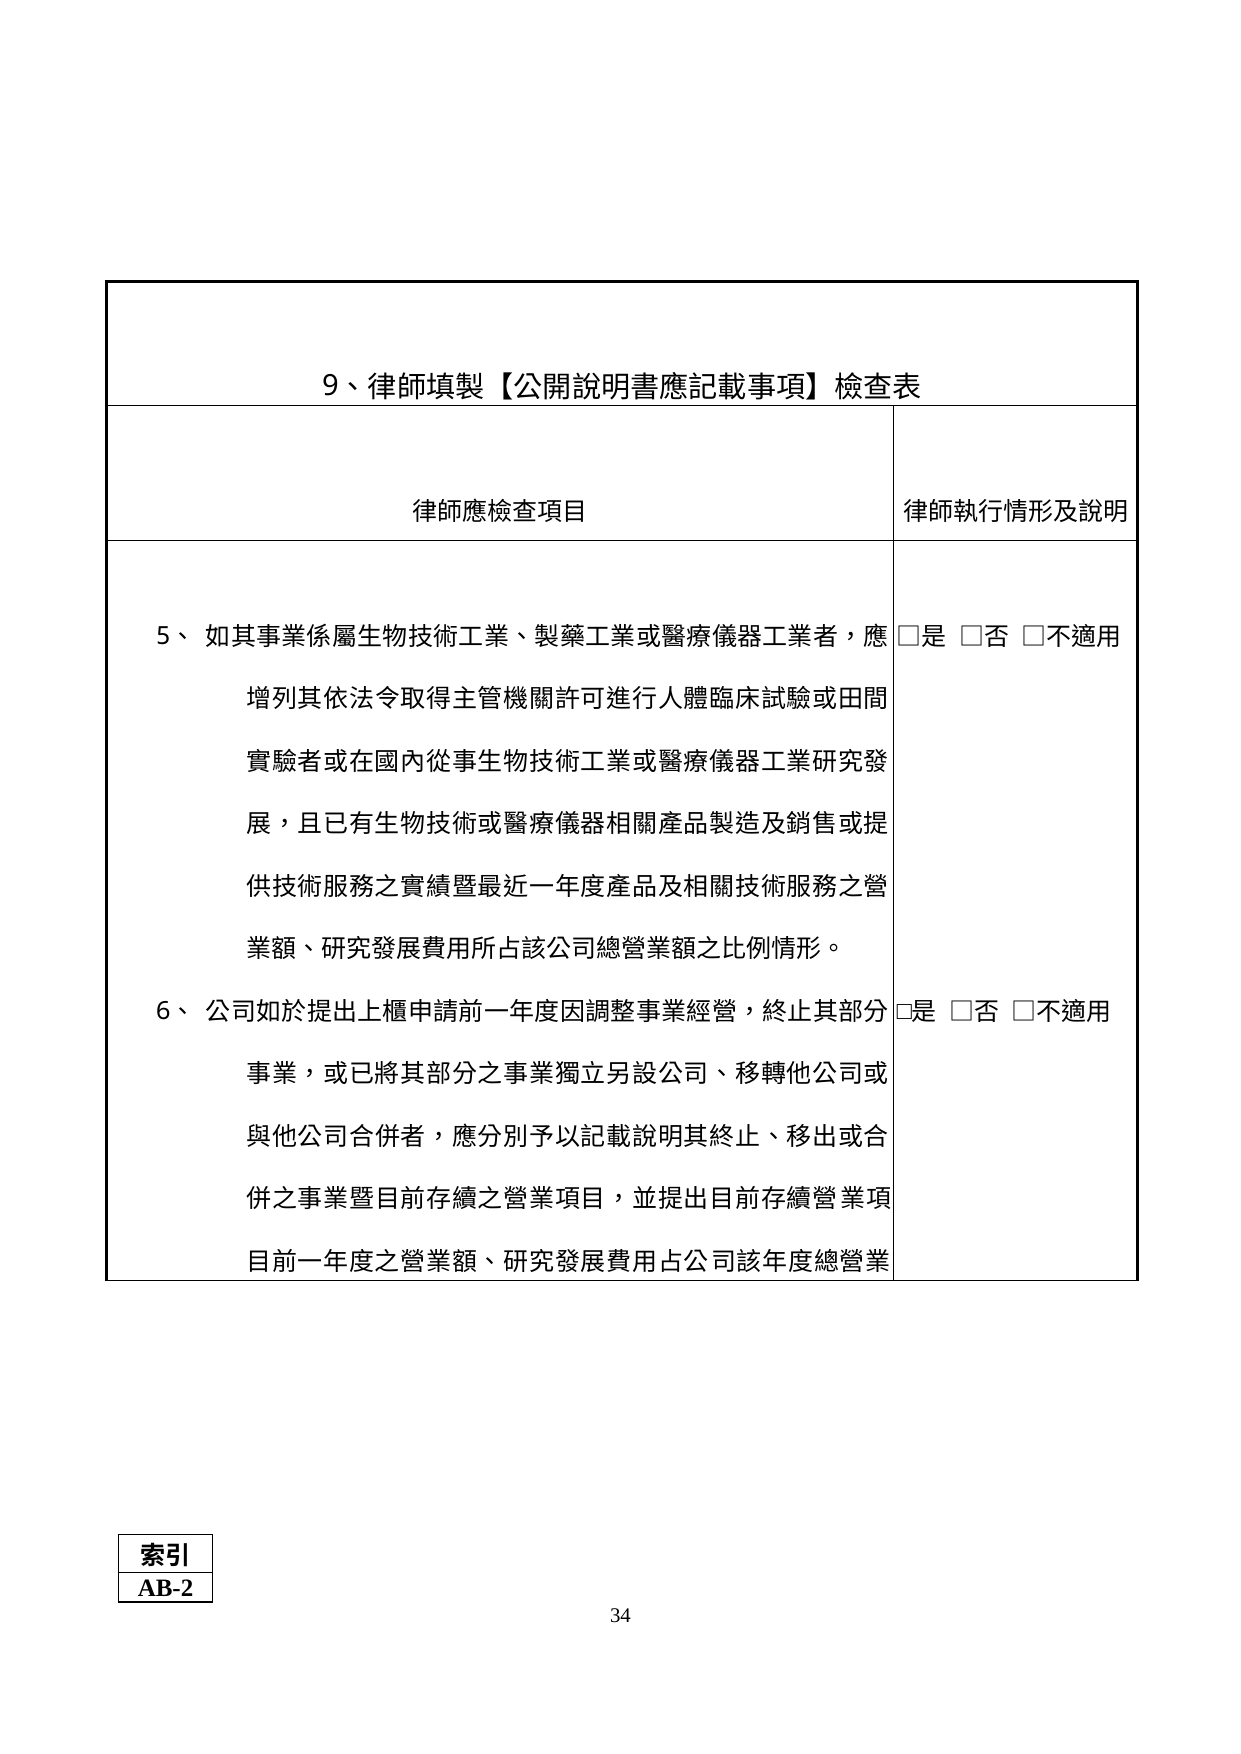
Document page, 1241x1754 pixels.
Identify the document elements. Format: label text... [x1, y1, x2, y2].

table_cell □是 □否 □不適用 □是 □否 □不適用 [894, 541, 1136, 1280]
table_cell 律師應檢查項目 [108, 406, 893, 539]
table_cell 申請公司是否增列刊載下列事項？ 公司及其子公司於申請上櫃年度及其前二年度如有委託單一加工工廠於年度內加工金額達五千萬元以上者，應增露該加工工廠之名稱、地址、電話、董事成員、持股百分之十大股東及最近期財務報表。 有無爭訟事件，及勞資間關係有無尚須協調之處。 有無因應景氣變動之能力。 關係人間交易事項是否合理。 如其事業係屬生物技術工業、製藥工業或醫療儀器工業者，應增列其依法令取得主管機關許可進行人體臨床試驗或田間實驗者或在國內從事生物技術工業或醫療儀器工業研究發展，且已有生物技術或醫療儀器相關產品製造及銷售或提供技術服務之實績暨最近一年度產品及相關技術服務之營業額、研究發展費用所占該公司總營業額之比例情形。 公司如於提出上櫃申請前一年度因調整事業經營，終止其部分事業，或已將其部分之事業獨立另設公司、移轉他公司或與他公司合併者，應分別予以記載說明其終止、移出或合併之事業暨目前存續之營業項目，並提出目前存續營業項目前一年度之營業額、研究發展費用占公司該年度總營業額之比例情形。 [108, 541, 893, 1280]
table_header 9、律師填製【公開說明書應記載事項】檢查表 [108, 283, 1136, 405]
table_cell 律師執行情形及說明 [894, 406, 1136, 539]
